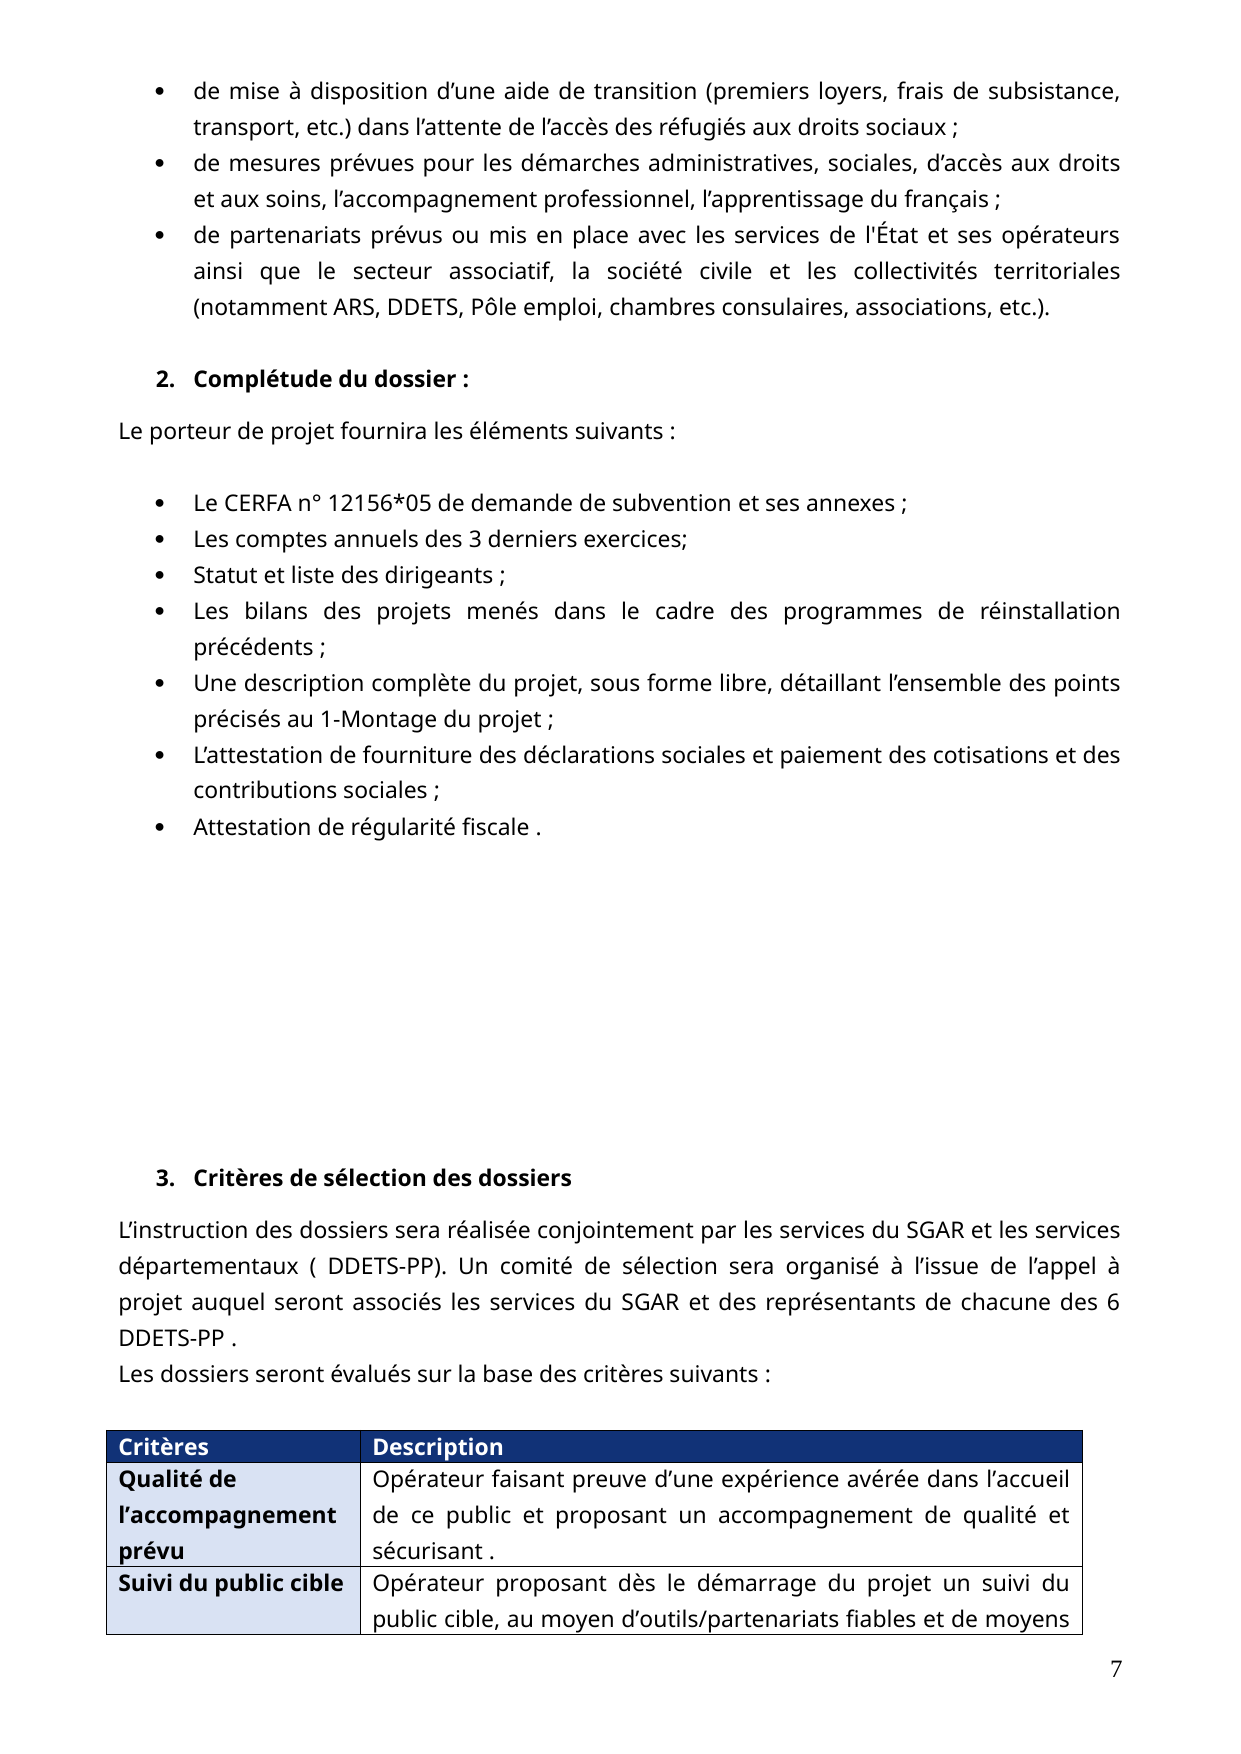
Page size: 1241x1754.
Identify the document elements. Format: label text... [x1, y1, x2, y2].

list Attestation de régularité fiscale . [156, 810, 1122, 842]
list de mesures prévues pour les démarches administratives, sociales, d’accès aux droits et aux soins, l’accompagnement professionnel, l’apprentissage du français ; [156, 147, 1122, 214]
list Statut et liste des dirigeants ; [156, 559, 1122, 590]
table_cell Opérateur proposant dès le démarrage du projet un suivi du public cible, au moyen d’outils/partenariats fiables et de moyens [361, 1567, 1082, 1634]
list L’attestation de fourniture des déclarations sociales et paiement des cotisations et des contributions sociales ; [156, 738, 1122, 806]
list Critères de sélection des dossiers [156, 1161, 1122, 1193]
list Complétude du dossier : [156, 362, 1122, 394]
list Une description complète du projet, sous forme libre, détaillant l’ensemble des points précisés au 1-Montage du projet ; [156, 667, 1122, 734]
text L’instruction des dossiers sera réalisée conjointement par les services du SGAR et les services départementaux ( DDETS-PP). Un comité de sélection sera organisé à l’issue de l’appel à projet auquel seront associés les services du SGAR et des représentants de chacune des 6 DDETS-PP . [118, 1214, 1122, 1353]
text Le porteur de projet fournira les éléments suivants : [118, 415, 1122, 446]
list de mise à disposition d’une aide de transition (premiers loyers, frais de subsistance, transport, etc.) dans l’attente de l’accès des réfugiés aux droits sociaux ; [156, 75, 1122, 142]
list Les bilans des projets menés dans le cadre des programmes de réinstallation précédents ; [156, 595, 1122, 662]
list Le CERFA n° 12156*05 de demande de subvention et ses annexes ; [156, 487, 1122, 518]
list Les comptes annuels des 3 derniers exercices; [156, 523, 1122, 554]
text Les dossiers seront évalués sur la base des critères suivants : [118, 1358, 1122, 1389]
table_header Critères [107, 1431, 360, 1462]
list de partenariats prévus ou mis en place avec les services de l'État et ses opérateurs ainsi que le secteur associatif, la société civile et les collectivités territoriales (notamment ARS, DDETS, Pôle emploi, chambres consulaires, associations, etc.). [156, 219, 1122, 322]
table_cell Qualité de l’accompagnement prévu [107, 1463, 360, 1566]
table_cell Opérateur faisant preuve d’une expérience avérée dans l’accueil de ce public et proposant un accompagnement de qualité et sécurisant . [361, 1463, 1082, 1566]
table_header Description [361, 1431, 1082, 1462]
table_cell Suivi du public cible [107, 1567, 360, 1634]
